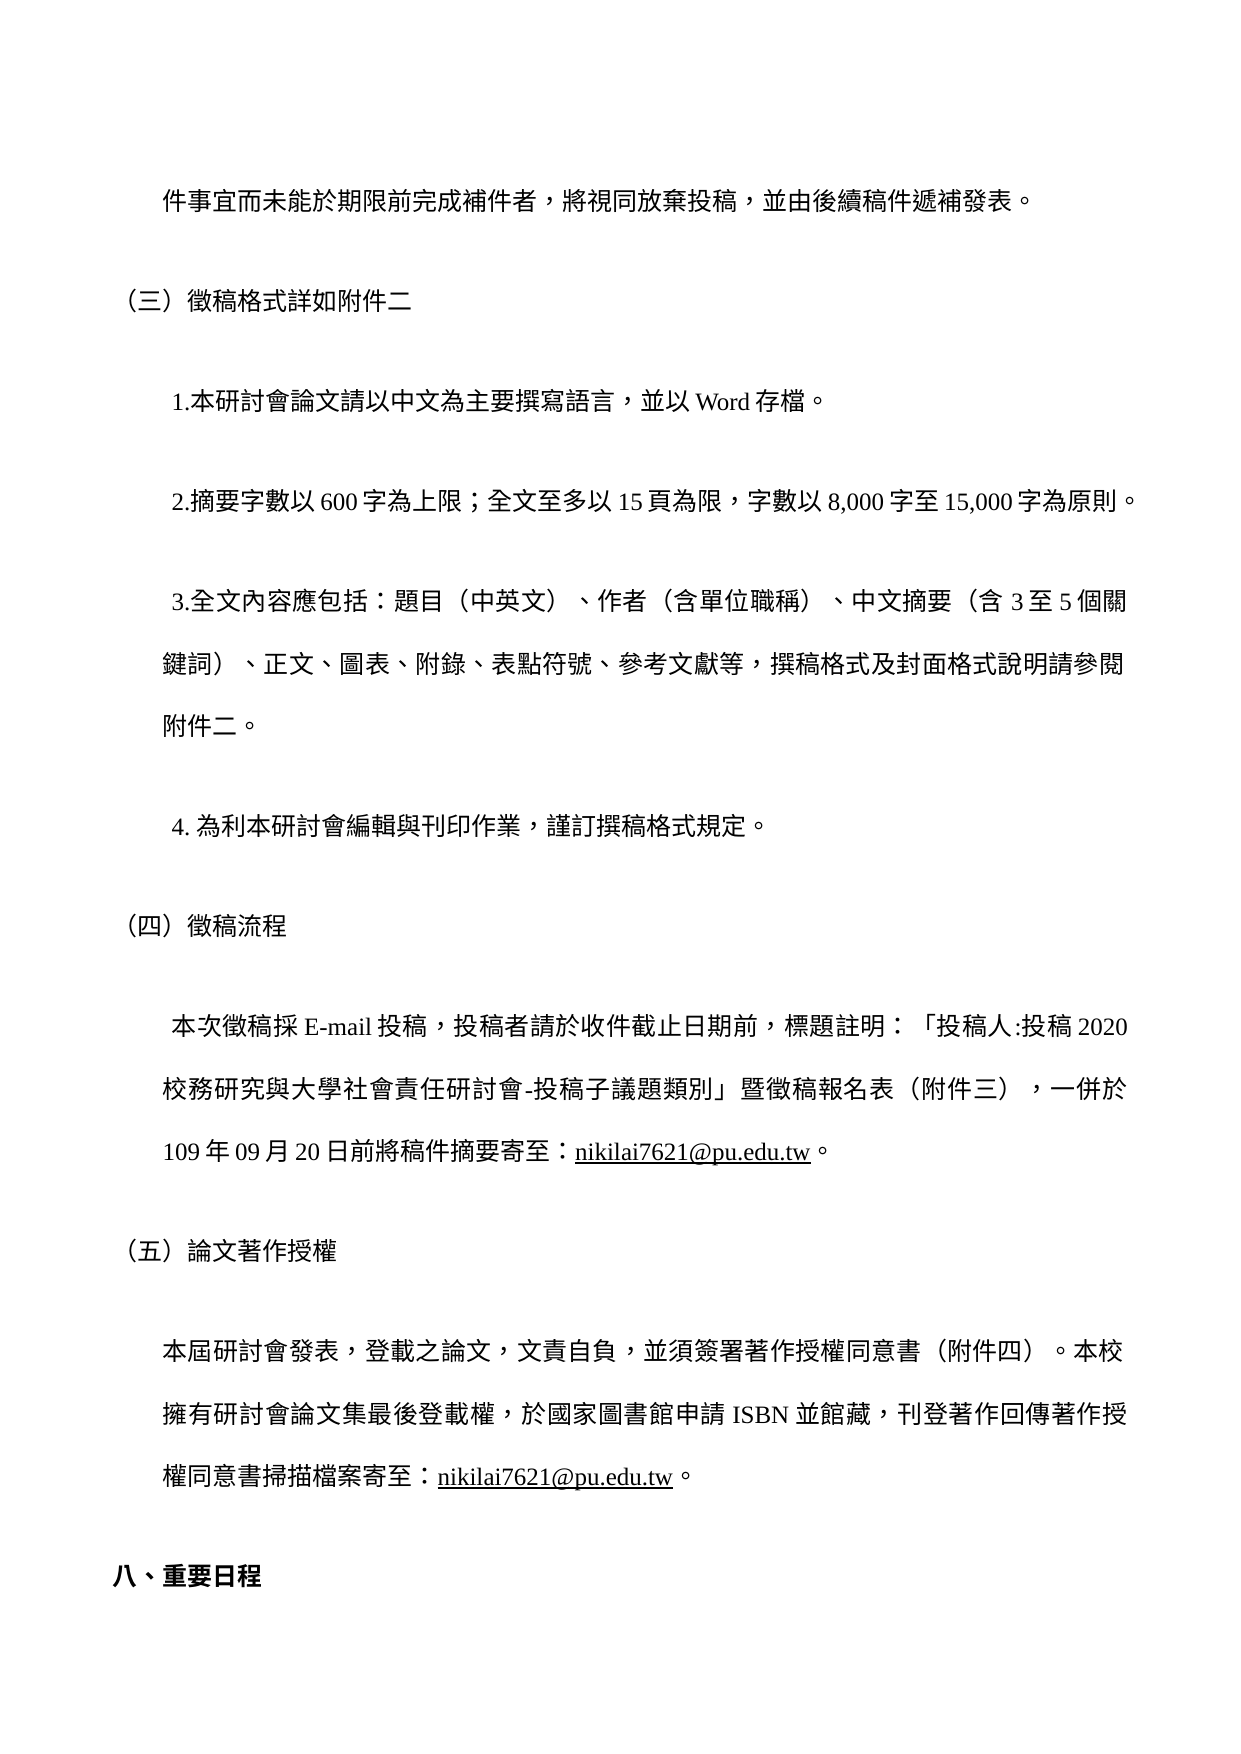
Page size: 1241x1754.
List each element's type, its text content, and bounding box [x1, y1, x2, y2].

text 八、重要日程 [112, 1533, 1128, 1596]
text 本次徵稿採E-mail投稿，投稿者請於收件截止日期前，標題註明：「投稿人:投稿2020校務研究與大學社會責任研討會-投稿子議題類別」暨徵稿報名表（附件三），一併於109年09月20日前將稿件摘要寄至：nikilai7621@pu.edu.tw。 [162, 983, 1128, 1171]
text 2.摘要字數以600字為上限；全文至多以15頁為限，字數以8,000字至15,000字為原則。 [162, 458, 1128, 521]
text 本屆研討會發表，登載之論文，文責自負，並須簽署著作授權同意書（附件四）。本校擁有研討會論文集最後登載權，於國家圖書館申請ISBN並館藏，刊登著作回傳著作授權同意書掃描檔案寄至：nikilai7621@pu.edu.tw。 [162, 1308, 1128, 1496]
text （三）徵稿格式詳如附件二 [112, 258, 1128, 321]
text 4. 為利本研討會編輯與刊印作業，謹訂撰稿格式規定。 [162, 783, 1128, 846]
text 1.本研討會論文請以中文為主要撰寫語言，並以Word存檔。 [162, 358, 1128, 421]
text 件事宜而未能於期限前完成補件者，將視同放棄投稿，並由後續稿件遞補發表。 [112, 158, 1128, 221]
text 3.全文內容應包括：題目（中英文）、作者（含單位職稱）、中文摘要（含3至5個關鍵詞）、正文、圖表、附錄、表點符號、參考文獻等，撰稿格式及封面格式說明請參閱附件二。 [162, 558, 1128, 746]
text （四）徵稿流程 [112, 883, 1128, 946]
text （五）論文著作授權 [112, 1208, 1128, 1271]
